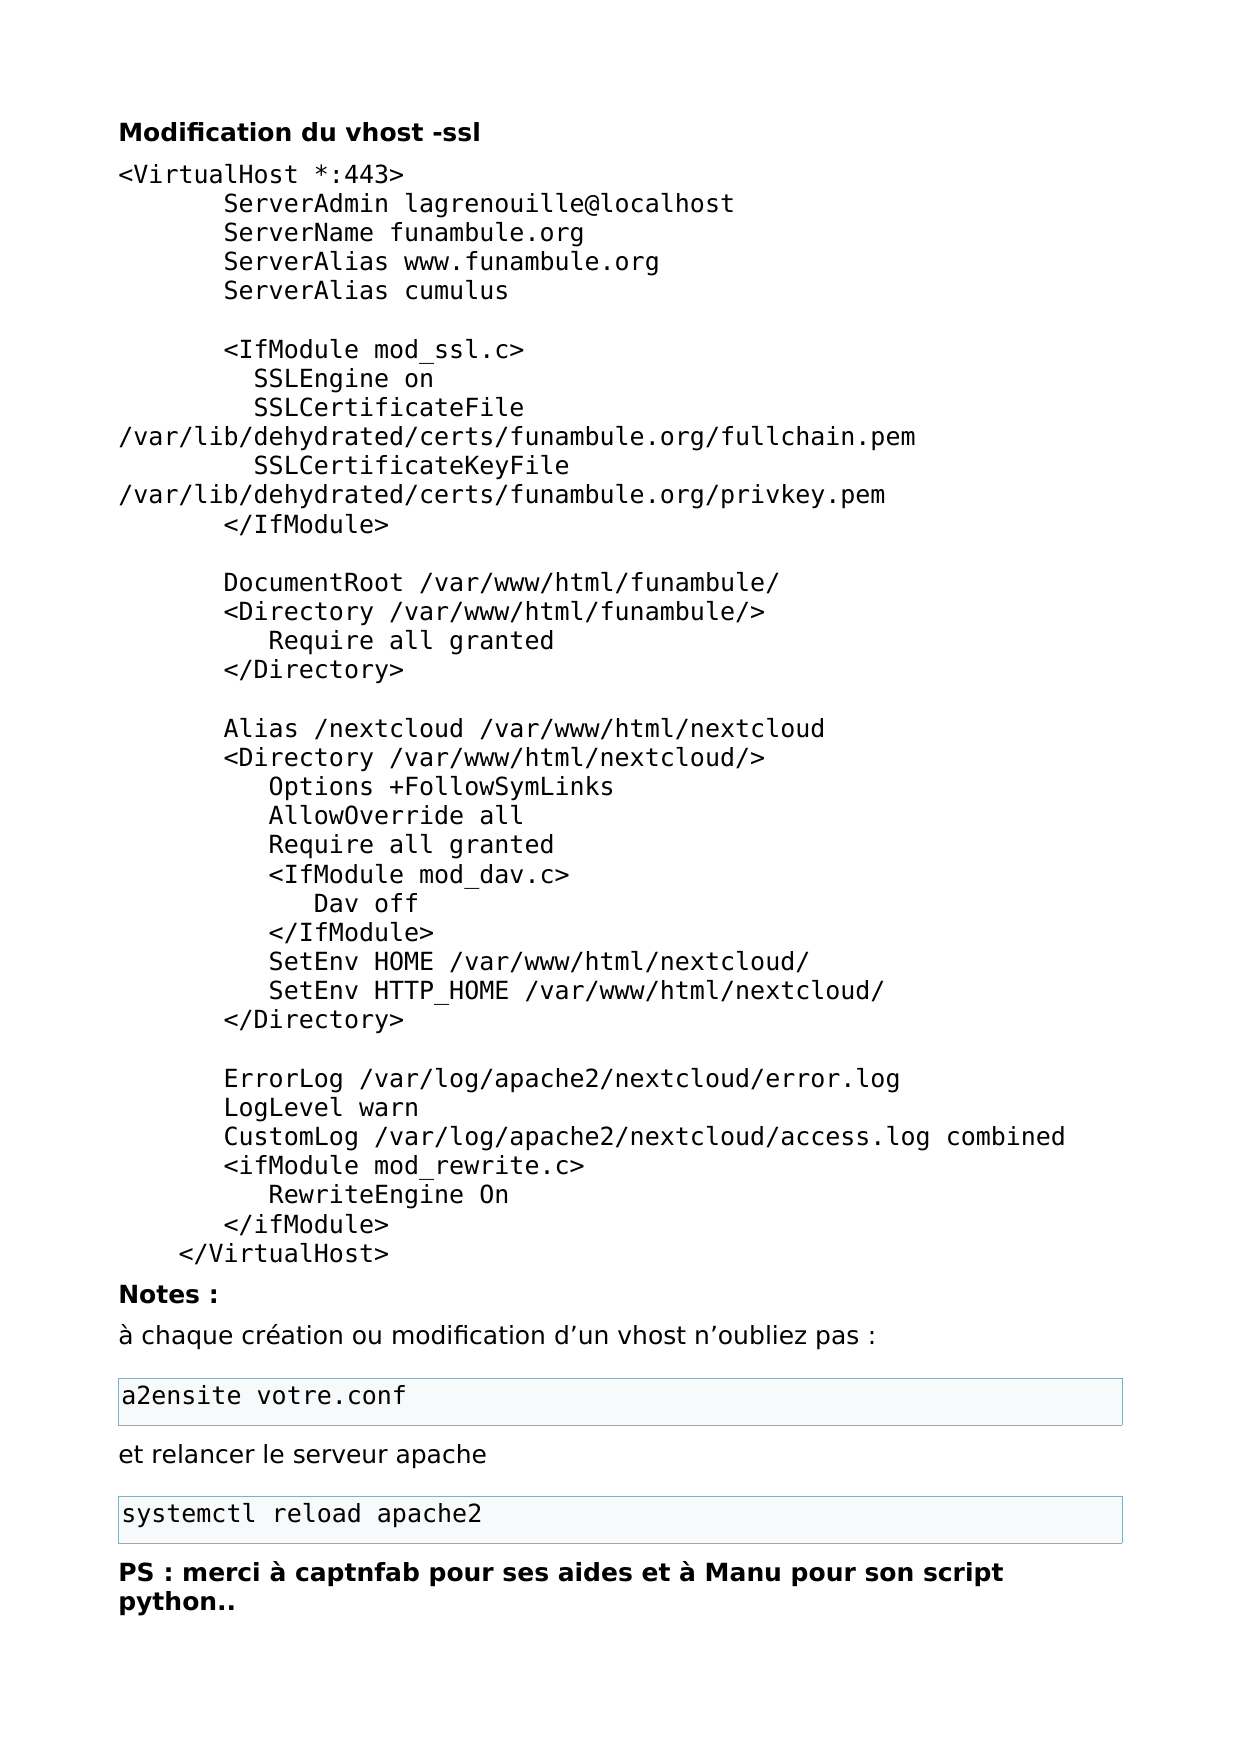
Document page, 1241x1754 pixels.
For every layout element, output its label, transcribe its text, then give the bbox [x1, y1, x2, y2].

table_header a2ensite votre.conf [119, 1379, 1122, 1425]
text PS : merci à captnfab pour ses aides et à Manu pour son script python.. [118, 1558, 1122, 1616]
subtitle Modification du vhost -ssl [118, 118, 1122, 147]
table_header systemctl reload apache2 [119, 1497, 1122, 1543]
text Notes : [118, 1280, 1122, 1309]
text <VirtualHost *:443> ServerAdmin lagrenouille@localhost ServerName funambule.org ServerAlias www.funambule.org ServerAlias cumulus <IfModule mod_ssl.c> SSLEngine on SSLCertificateFile /var/lib/dehydrated/certs/funambule.org/fullchain.pem SSLCertificateKeyFile /var/lib/dehydrated/certs/funambule.org/privkey.pem </IfModule> DocumentRoot /var/www/html/funambule/ <Directory /var/www/html/funambule/> Require all granted </Directory> Alias /nextcloud /var/www/html/nextcloud <Directory /var/www/html/nextcloud/> Options +FollowSymLinks AllowOverride all Require all granted <IfModule mod_dav.c> Dav off </IfModule> SetEnv HOME /var/www/html/nextcloud/ SetEnv HTTP_HOME /var/www/html/nextcloud/ </Directory> ErrorLog /var/log/apache2/nextcloud/error.log LogLevel warn CustomLog /var/log/apache2/nextcloud/access.log combined <ifModule mod_rewrite.c> RewriteEngine On </ifModule> </VirtualHost> [118, 160, 1122, 1268]
text à chaque création ou modification d’un vhost n’oubliez pas : [118, 1322, 1122, 1351]
text et relancer le serveur apache [118, 1440, 1122, 1469]
